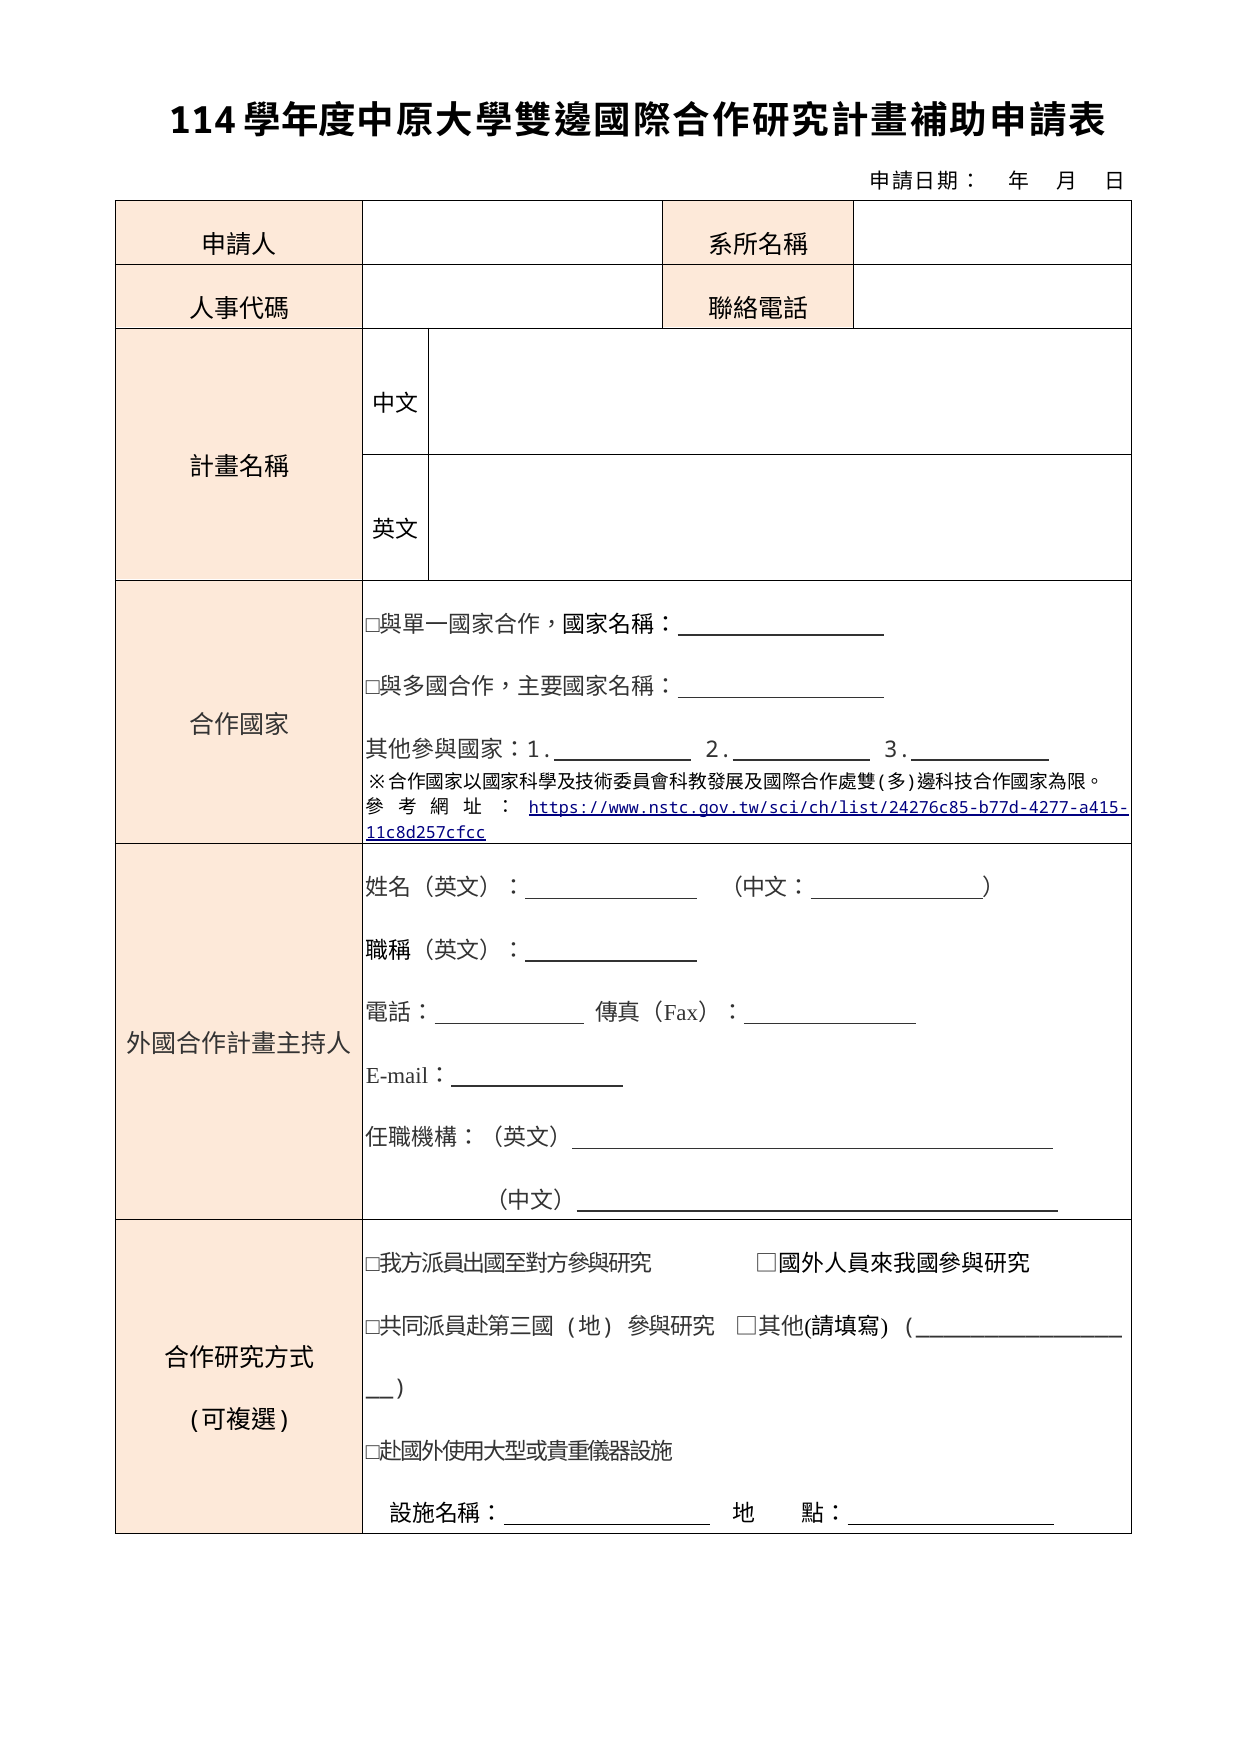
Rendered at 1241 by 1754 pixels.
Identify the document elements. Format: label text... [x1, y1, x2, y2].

table_cell 姓名（英文）： （中文： ） 職稱（英文）： 電話： 傳真（Fax）： E-mail： 任職機構：（英文） （中文） [363, 844, 1131, 1219]
table_cell 合作國家 [116, 581, 362, 843]
table_cell 英文 [363, 455, 428, 579]
table_cell [854, 265, 1131, 327]
table_cell 合作研究方式 (可複選) [116, 1220, 362, 1533]
table_cell 中文 [363, 329, 428, 453]
table_cell 聯絡電話 [663, 265, 853, 327]
table_header [854, 201, 1131, 264]
table_cell [429, 329, 1131, 453]
table_cell 計畫名稱 [116, 329, 362, 579]
table_cell [429, 455, 1131, 579]
table_cell 人事代碼 [116, 265, 362, 327]
table_header 系所名稱 [663, 201, 853, 264]
table_cell □我方派員出國至對方參與研究 □國外人員來我國參與研究 □共同派員赴第三國 (地) 參與研究 □其他(請填寫) (_________________) □赴國外使用大型或貴重儀器設施 設施名稱： 地 點： [363, 1220, 1131, 1533]
text 申請日期： 年 月 日 [150, 138, 1125, 200]
table_cell □與單一國家合作，國家名稱： □與多國合作，主要國家名稱： 其他參與國家：1. 2. 3. ※合作國家以國家科學及技術委員會科教發展及國際合作處雙(多)邊科技合作國家為限。 參考網址：https://www.nstc.gov.tw/sci/ch/list/24276c85-b77d-4277-a415-11c8d257cfcc [363, 581, 1131, 843]
text 114學年度中原大學雙邊國際合作研究計畫補助申請表 [150, 75, 1125, 138]
table_cell 外國合作計畫主持人 [116, 844, 362, 1219]
table_cell [363, 265, 662, 327]
table_header [363, 201, 662, 264]
table_header 申請人 [116, 201, 362, 264]
